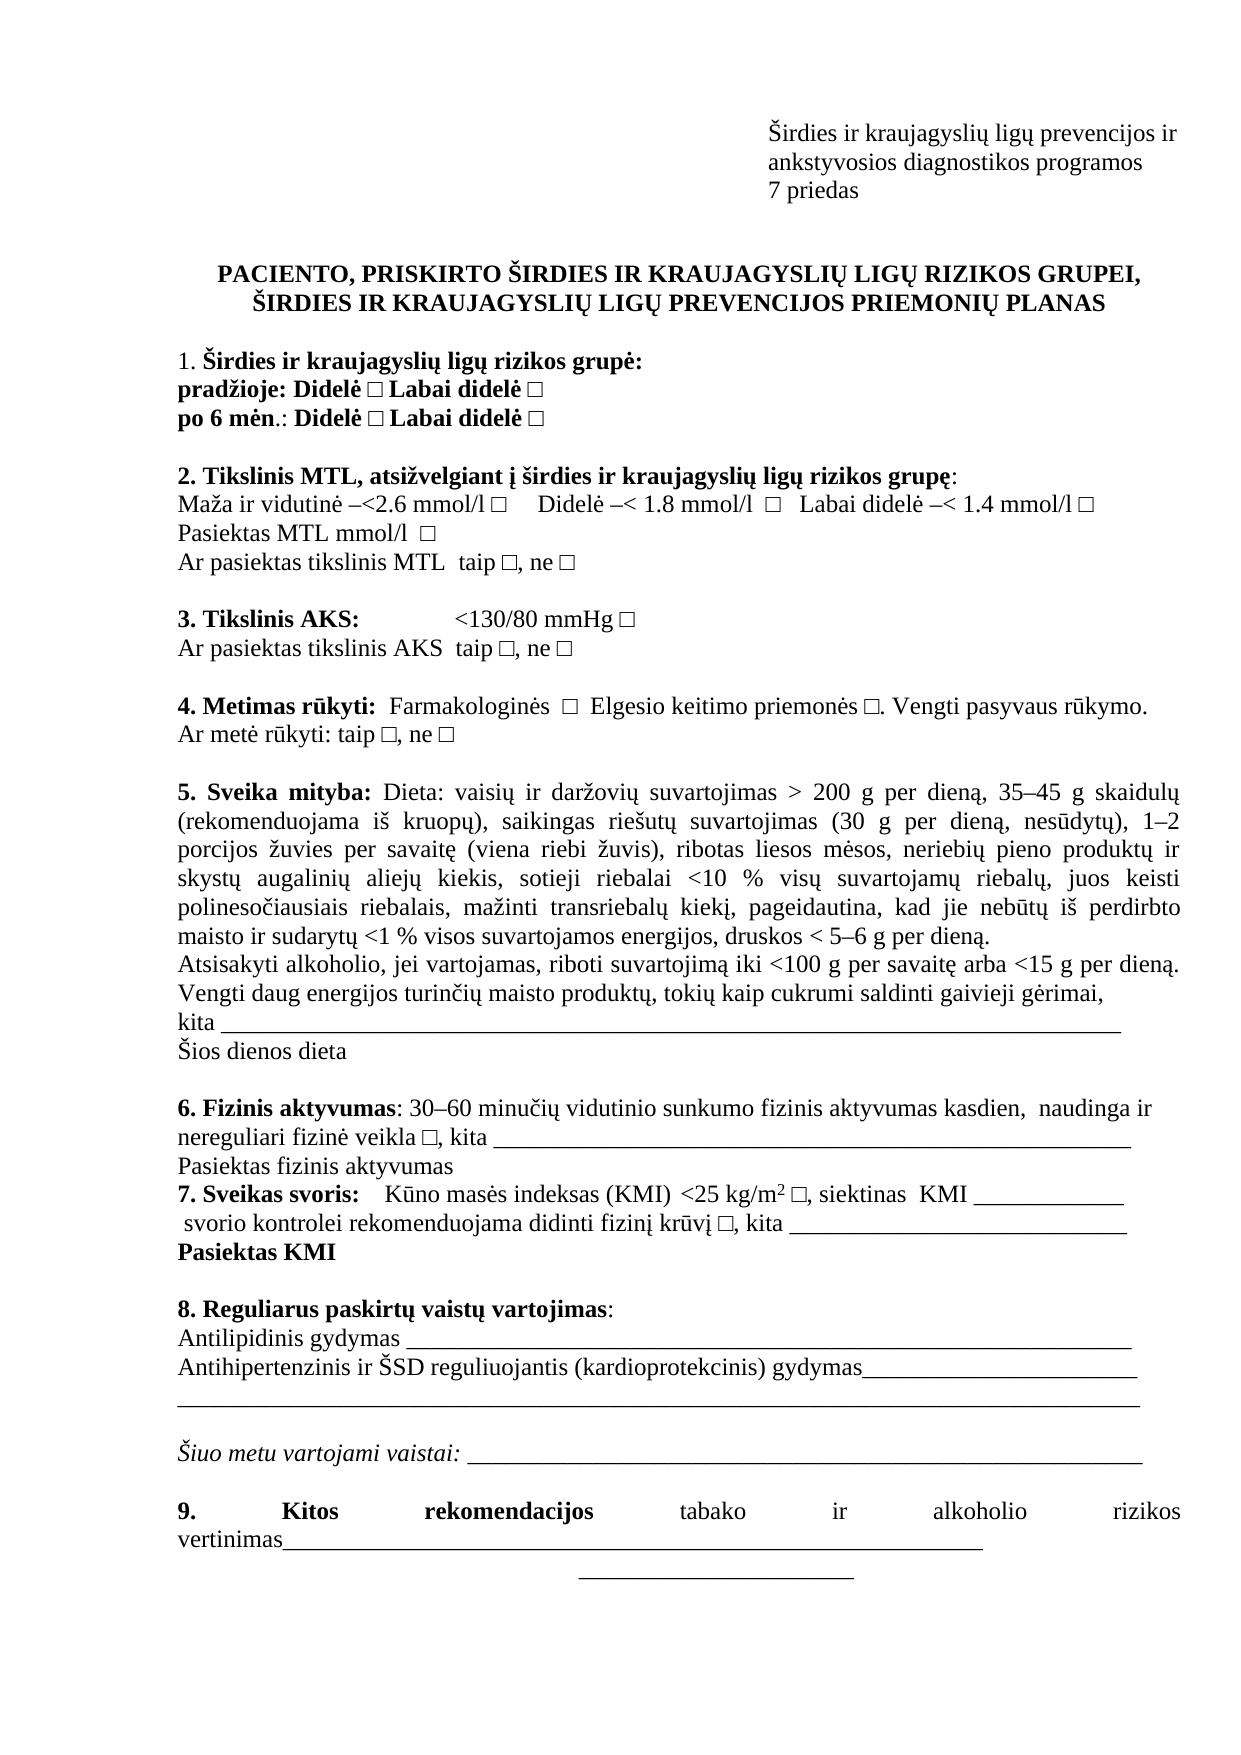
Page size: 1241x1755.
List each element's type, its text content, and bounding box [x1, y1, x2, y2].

text Pasiektas MTL mmol/l □ [177, 518, 1181, 547]
text Antihipertenzinis ir ŠSD reguliuojantis (kardioprotekcinis) gydymas______________________ [177, 1352, 1181, 1381]
text _____________________________________________________________________________ [177, 1381, 1181, 1409]
text Maža ir vidutinė –<2.6 mmol/l □ Didelė –< 1.8 mmol/l □ Labai didelė –< 1.4 mmol/l □ [177, 489, 1181, 518]
text Ar pasiektas tikslinis MTL taip □, ne □ [177, 547, 1181, 576]
text 8. Reguliarus paskirtų vaistų vartojimas: [177, 1294, 1181, 1323]
text ankstyvosios diagnostikos programos [768, 147, 1181, 176]
text 7. Sveikas svoris: Kūno masės indeksas (KMI) ˂25 kg/m2 □, siektinas KMI ____________ [177, 1179, 1181, 1208]
text Antilipidinis gydymas __________________________________________________________ [177, 1323, 1181, 1352]
text 7 priedas [768, 176, 1181, 204]
text 6. Fizinis aktyvumas: 30–60 minučių vidutinio sunkumo fizinis aktyvumas kasdien, naudinga ir nereguliari fizinė veikla □, kita ___________________________________________________ [177, 1093, 1181, 1151]
text Šiuo metu vartojami vaistai: ______________________________________________________ [177, 1438, 1181, 1467]
text PACIENTO, PRISKIRTO ŠIRDIES IR KRAUJAGYSLIŲ LIGŲ RIZIKOS GRUPEI, ŠIRDIES IR KRAUJAGYSLIŲ LIGŲ PREVENCIJOS PRIEMONIŲ PLANAS [177, 259, 1181, 317]
text Pasiektas KMI [177, 1237, 1181, 1266]
text kita ________________________________________________________________________ [177, 1007, 1181, 1036]
text 9. Kitos rekomendacijos tabako ir alkoholio rizikos vertinimas________________________________________________________ [177, 1496, 1181, 1553]
text 5. Sveika mityba: Dieta: vaisių ir daržovių suvartojimas > 200 g per dieną, 35–45 g skaidulų (rekomenduojama iš kruopų), saikingas riešutų suvartojimas (30 g per dieną, nesūdytų), 1–2 porcijos žuvies per savaitę (viena riebi žuvis), ribotas liesos mėsos, neriebių pieno produktų ir skystų augalinių aliejų kiekis, sotieji riebalai <10 % visų suvartojamų riebalų, juos keisti polinesočiausiais riebalais, mažinti transriebalų kiekį, pageidautina, kad jie nebūtų iš perdirbto maisto ir sudarytų <1 % visos suvartojamos energijos, druskos ˂ 5–6 g per dieną. [177, 777, 1181, 949]
text Pasiektas fizinis aktyvumas [177, 1151, 1181, 1179]
text 2. Tikslinis MTL, atsižvelgiant į širdies ir kraujagyslių ligų rizikos grupę: [177, 461, 1181, 489]
text Šios dienos dieta [177, 1036, 1181, 1064]
text Širdies ir kraujagyslių ligų prevencijos ir [768, 118, 1181, 147]
text 3. Tikslinis AKS: <130/80 mmHg □ [177, 604, 1181, 633]
text Atsisakyti alkoholio, jei vartojamas, riboti suvartojimą iki ˂100 g per savaitę arba <15 g per dieną. Vengti daug energijos turinčių maisto produktų, tokių kaip cukrumi saldinti gaivieji gėrimai, [177, 949, 1181, 1007]
text ______________________ [251, 1553, 1181, 1582]
text svorio kontrolei rekomenduojama didinti fizinį krūvį □, kita ___________________________ [177, 1208, 1181, 1237]
text Ar metė rūkyti: taip □, ne □ [177, 719, 1181, 748]
text 1. Širdies ir kraujagyslių ligų rizikos grupė: [177, 346, 1181, 374]
text po 6 mėn.: Didelė □ Labai didelė □ [177, 403, 1181, 432]
text 4. Metimas rūkyti: Farmakologinės □ Elgesio keitimo priemonės □. Vengti pasyvaus rūkymo. [177, 691, 1181, 719]
text Ar pasiektas tikslinis AKS taip □, ne □ [177, 633, 1181, 662]
text pradžioje: Didelė □ Labai didelė □ [177, 374, 1181, 403]
